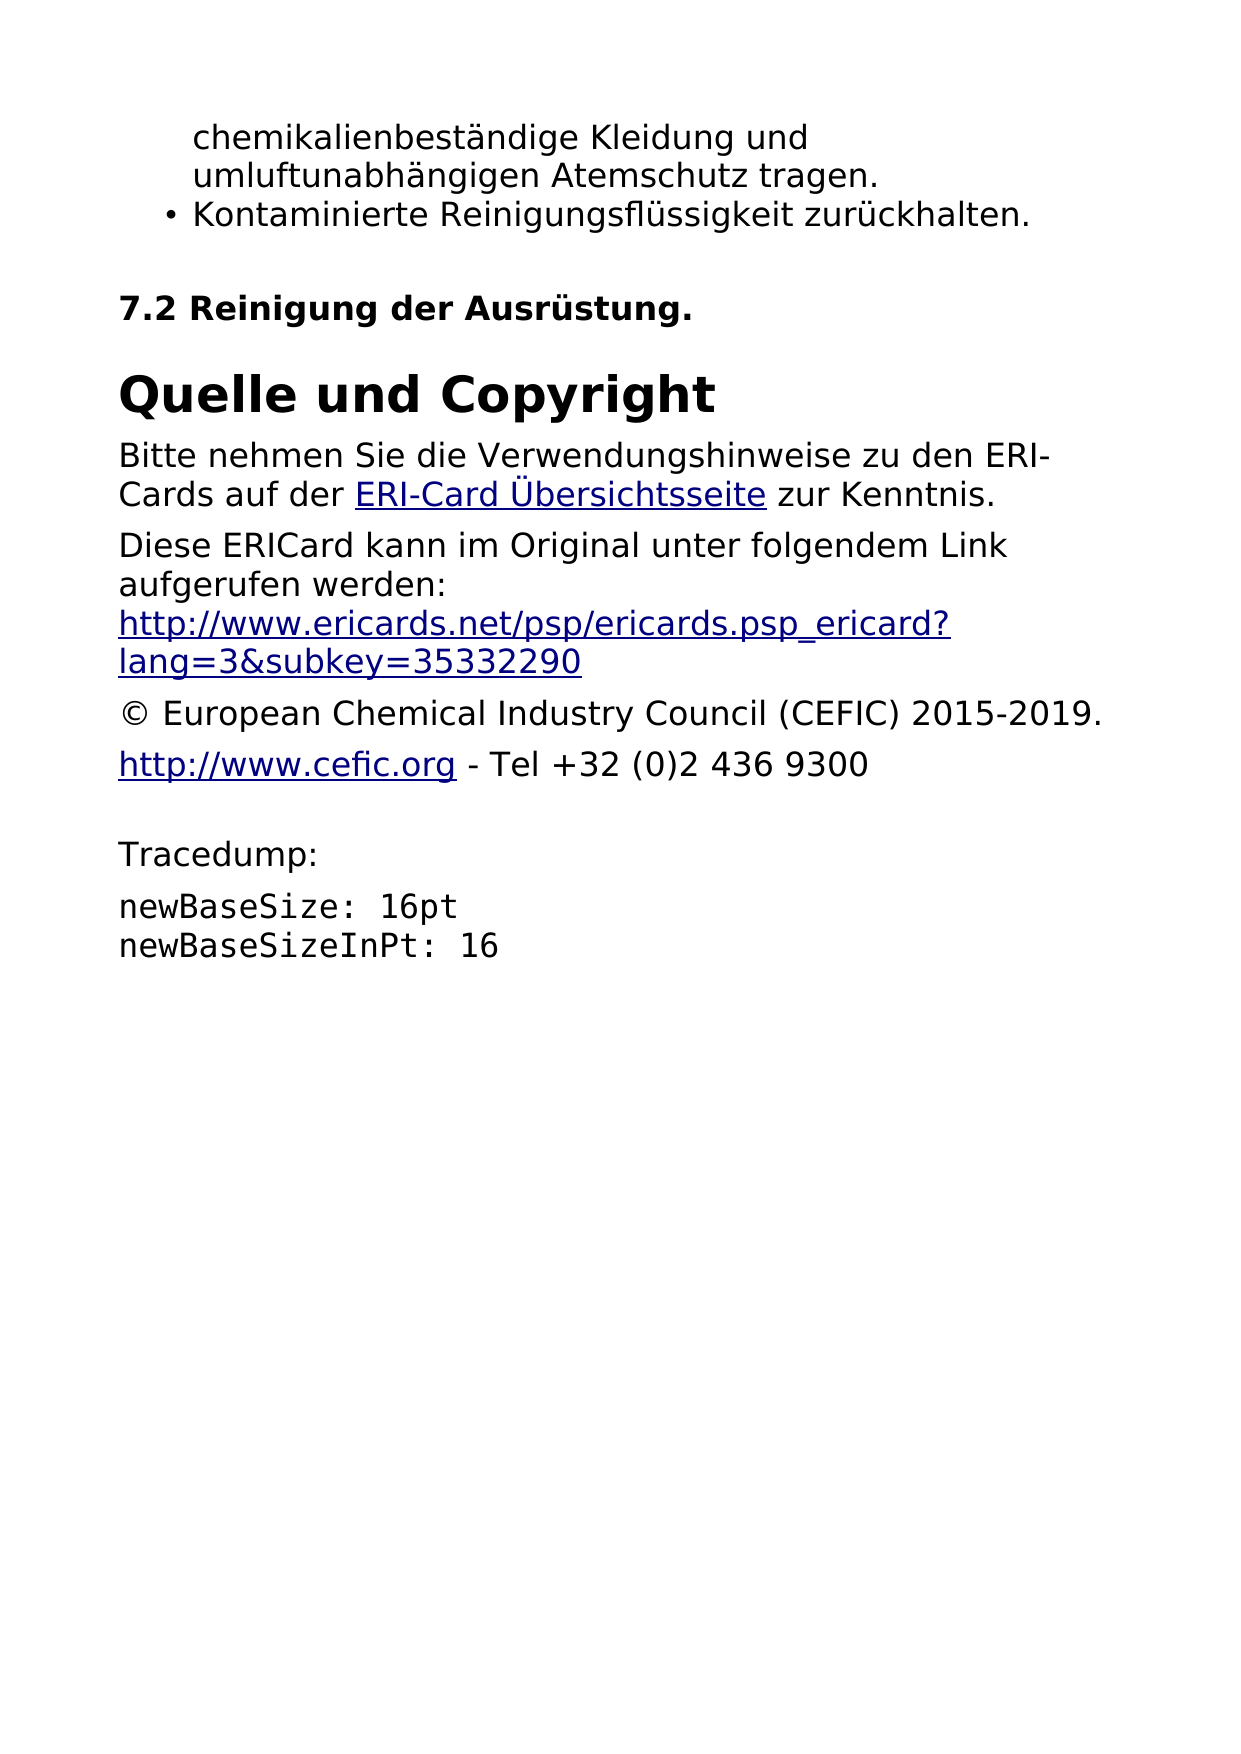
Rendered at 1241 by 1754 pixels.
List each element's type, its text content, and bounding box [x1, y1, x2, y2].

list Kontaminierte Reinigungsflüssigkeit zurückhalten. [177, 196, 1122, 235]
text Bitte nehmen Sie die Verwendungshinweise zu den ERI-Cards auf der ERI-Card Übersichtsseite zur Kenntnis. [118, 436, 1122, 514]
list chemikalienbeständige Kleidung und umluftunabhängigen Atemschutz tragen. [177, 118, 1122, 196]
text http://www.cefic.org - Tel +32 (0)2 436 9300 [118, 746, 1122, 784]
text © European Chemical Industry Council (CEFIC) 2015-2019. [118, 694, 1122, 733]
text Diese ERICard kann im Original unter folgendem Link aufgerufen werden: http://www.ericards.net/psp/ericards.psp_ericard?lang=3&subkey=35332290 [118, 526, 1122, 682]
subtitle 7.2 Reinigung der Ausrüstung. [118, 289, 1122, 328]
text Tracedump: [118, 797, 1122, 875]
text newBaseSize: 16pt newBaseSizeInPt: 16 [118, 887, 1122, 965]
subtitle Quelle und Copyright [118, 366, 1122, 424]
